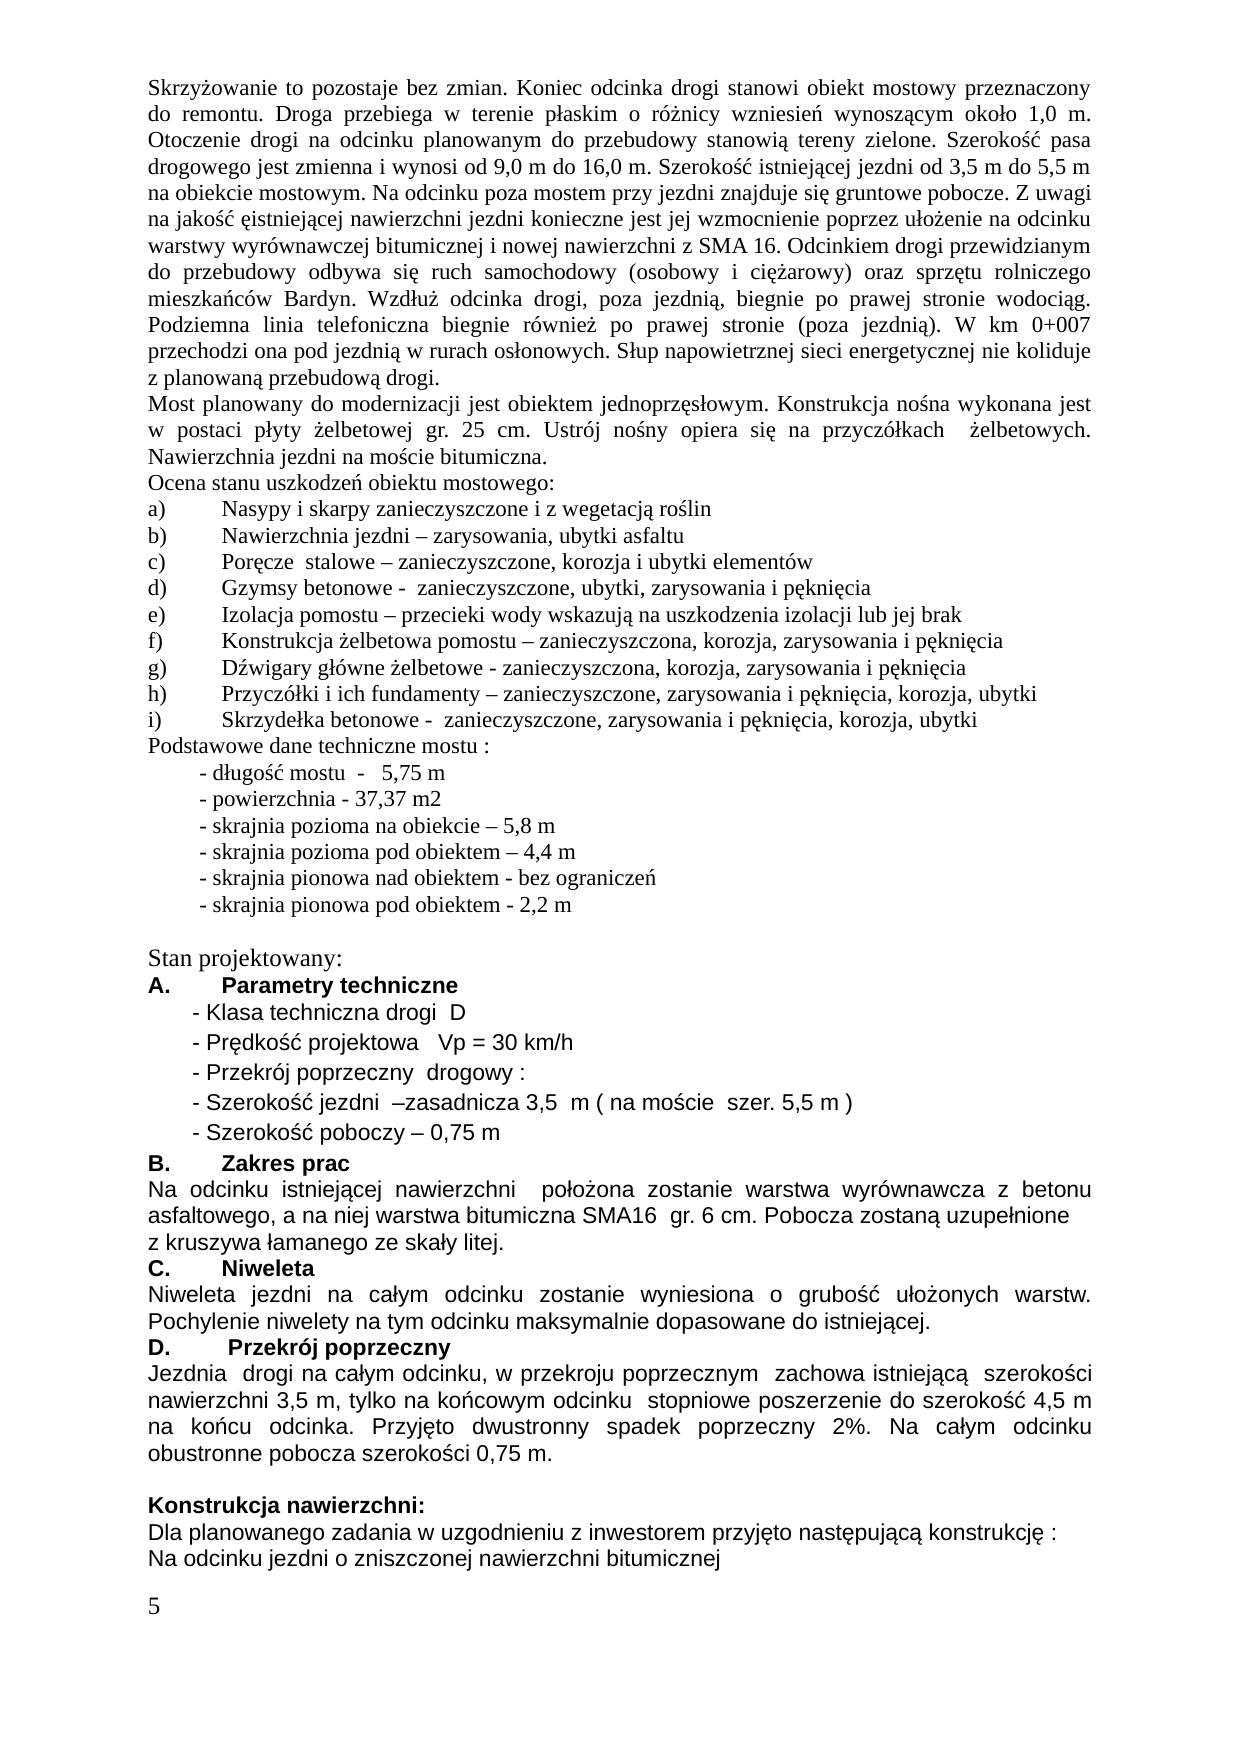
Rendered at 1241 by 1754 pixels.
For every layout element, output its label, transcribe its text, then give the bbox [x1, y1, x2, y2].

text g) Dźwigary główne żelbetowe - zanieczyszczona, korozja, zarysowania i pęknięcia [148, 653, 1093, 680]
list - Szerokość poboczy – 0,75 m [192, 1119, 1093, 1146]
list - Klasa techniczna drogi D [192, 998, 1093, 1025]
text Niweleta jezdni na całym odcinku zostanie wyniesiona o grubość ułożonych warstw. Pochylenie niwelety na tym odcinku maksymalnie dopasowane do istniejącej. [148, 1281, 1093, 1334]
text Stan projektowany: [148, 943, 1093, 972]
text Na odcinku istniejącej nawierzchni położona zostanie warstwa wyrównawcza z betonu asfaltowego, a na niej warstwa bitumiczna SMA16 gr. 6 cm. Pobocza zostaną uzupełnione [148, 1176, 1093, 1229]
text - skrajnia pozioma na obiekcie – 5,8 m [148, 812, 1093, 838]
text h) Przyczółki i ich fundamenty – zanieczyszczone, zarysowania i pęknięcia, korozja, ubytki [148, 680, 1093, 706]
text c) Poręcze stalowe – zanieczyszczone, korozja i ubytki elementów [148, 548, 1093, 574]
text - skrajnia pozioma pod obiektem – 4,4 m [148, 838, 1093, 864]
text i) Skrzydełka betonowe - zanieczyszczone, zarysowania i pęknięcia, korozja, ubytki [148, 706, 1093, 733]
text Konstrukcja nawierzchni: [148, 1492, 1093, 1518]
text - długość mostu - 5,75 m [148, 759, 1093, 785]
text Ocena stanu uszkodzeń obiektu mostowego: [148, 469, 1093, 495]
text Skrzyżowanie to pozostaje bez zmian. Koniec odcinka drogi stanowi obiekt mostowy przeznaczony do remontu. Droga przebiega w terenie płaskim o różnicy wzniesień wynoszącym około 1,0 m. Otoczenie drogi na odcinku planowanym do przebudowy stanowią tereny zielone. Szerokość pasa drogowego jest zmienna i wynosi od 9,0 m do 16,0 m. Szerokość istniejącej jezdni od 3,5 m do 5,5 m na obiekcie mostowym. Na odcinku poza mostem przy jezdni znajduje się gruntowe pobocze. Z uwagi na jakość ęistniejącej nawierzchni jezdni konieczne jest jej wzmocnienie poprzez ułożenie na odcinku warstwy wyrównawczej bitumicznej i nowej nawierzchni z SMA 16. Odcinkiem drogi przewidzianym do przebudowy odbywa się ruch samochodowy (osobowy i ciężarowy) oraz sprzętu rolniczego mieszkańców Bardyn. Wzdłuż odcinka drogi, poza jezdnią, biegnie po prawej stronie wodociąg. Podziemna linia telefoniczna biegnie również po prawej stronie (poza jezdnią). W km 0+007 przechodzi ona pod jezdnią w rurach osłonowych. Słup napowietrznej sieci energetycznej nie koliduje z planowaną przebudową drogi. [148, 74, 1093, 390]
text d) Gzymsy betonowe - zanieczyszczone, ubytki, zarysowania i pęknięcia [148, 574, 1093, 601]
text Most planowany do modernizacji jest obiektem jednoprzęsłowym. Konstrukcja nośna wykonana jest w postaci płyty żelbetowej gr. 25 cm. Ustrój nośny opiera się na przyczółkach żelbetowych. Nawierzchnia jezdni na moście bitumiczna. [148, 390, 1093, 469]
text f) Konstrukcja żelbetowa pomostu – zanieczyszczona, korozja, zarysowania i pęknięcia [148, 627, 1093, 653]
text - skrajnia pionowa nad obiektem - bez ograniczeń [148, 864, 1093, 891]
text Podstawowe dane techniczne mostu : [148, 733, 1093, 759]
text A. Parametry techniczne [148, 972, 1093, 998]
text b) Nawierzchnia jezdni – zarysowania, ubytki asfaltu [148, 522, 1093, 548]
text z kruszywa łamanego ze skały litej. [148, 1229, 1093, 1255]
text Jezdnia drogi na całym odcinku, w przekroju poprzecznym zachowa istniejącą szerokości nawierzchni 3,5 m, tylko na końcowym odcinku stopniowe poszerzenie do szerokość 4,5 m na końcu odcinka. Przyjęto dwustronny spadek poprzeczny 2%. Na całym odcinku obustronne pobocza szerokości 0,75 m. [148, 1360, 1093, 1466]
list - Szerokość jezdni –zasadnicza 3,5 m ( na moście szer. 5,5 m ) [192, 1089, 1093, 1116]
list - Przekrój poprzeczny drogowy : [192, 1059, 1093, 1085]
text a) Nasypy i skarpy zanieczyszczone i z wegetacją roślin [148, 495, 1093, 522]
list - Prędkość projektowa Vp = 30 km/h [192, 1029, 1093, 1055]
text Dla planowanego zadania w uzgodnieniu z inwestorem przyjęto następującą konstrukcję : [148, 1518, 1093, 1545]
text - powierzchnia - 37,37 m2 [148, 785, 1093, 812]
text C. Niweleta [148, 1255, 1093, 1281]
text D. Przekrój poprzeczny [148, 1334, 1093, 1360]
text e) Izolacja pomostu – przecieki wody wskazują na uszkodzenia izolacji lub jej brak [148, 601, 1093, 627]
text Na odcinku jezdni o zniszczonej nawierzchni bitumicznej [148, 1545, 1093, 1571]
text - skrajnia pionowa pod obiektem - 2,2 m [148, 891, 1093, 917]
text B. Zakres prac [148, 1149, 1093, 1176]
